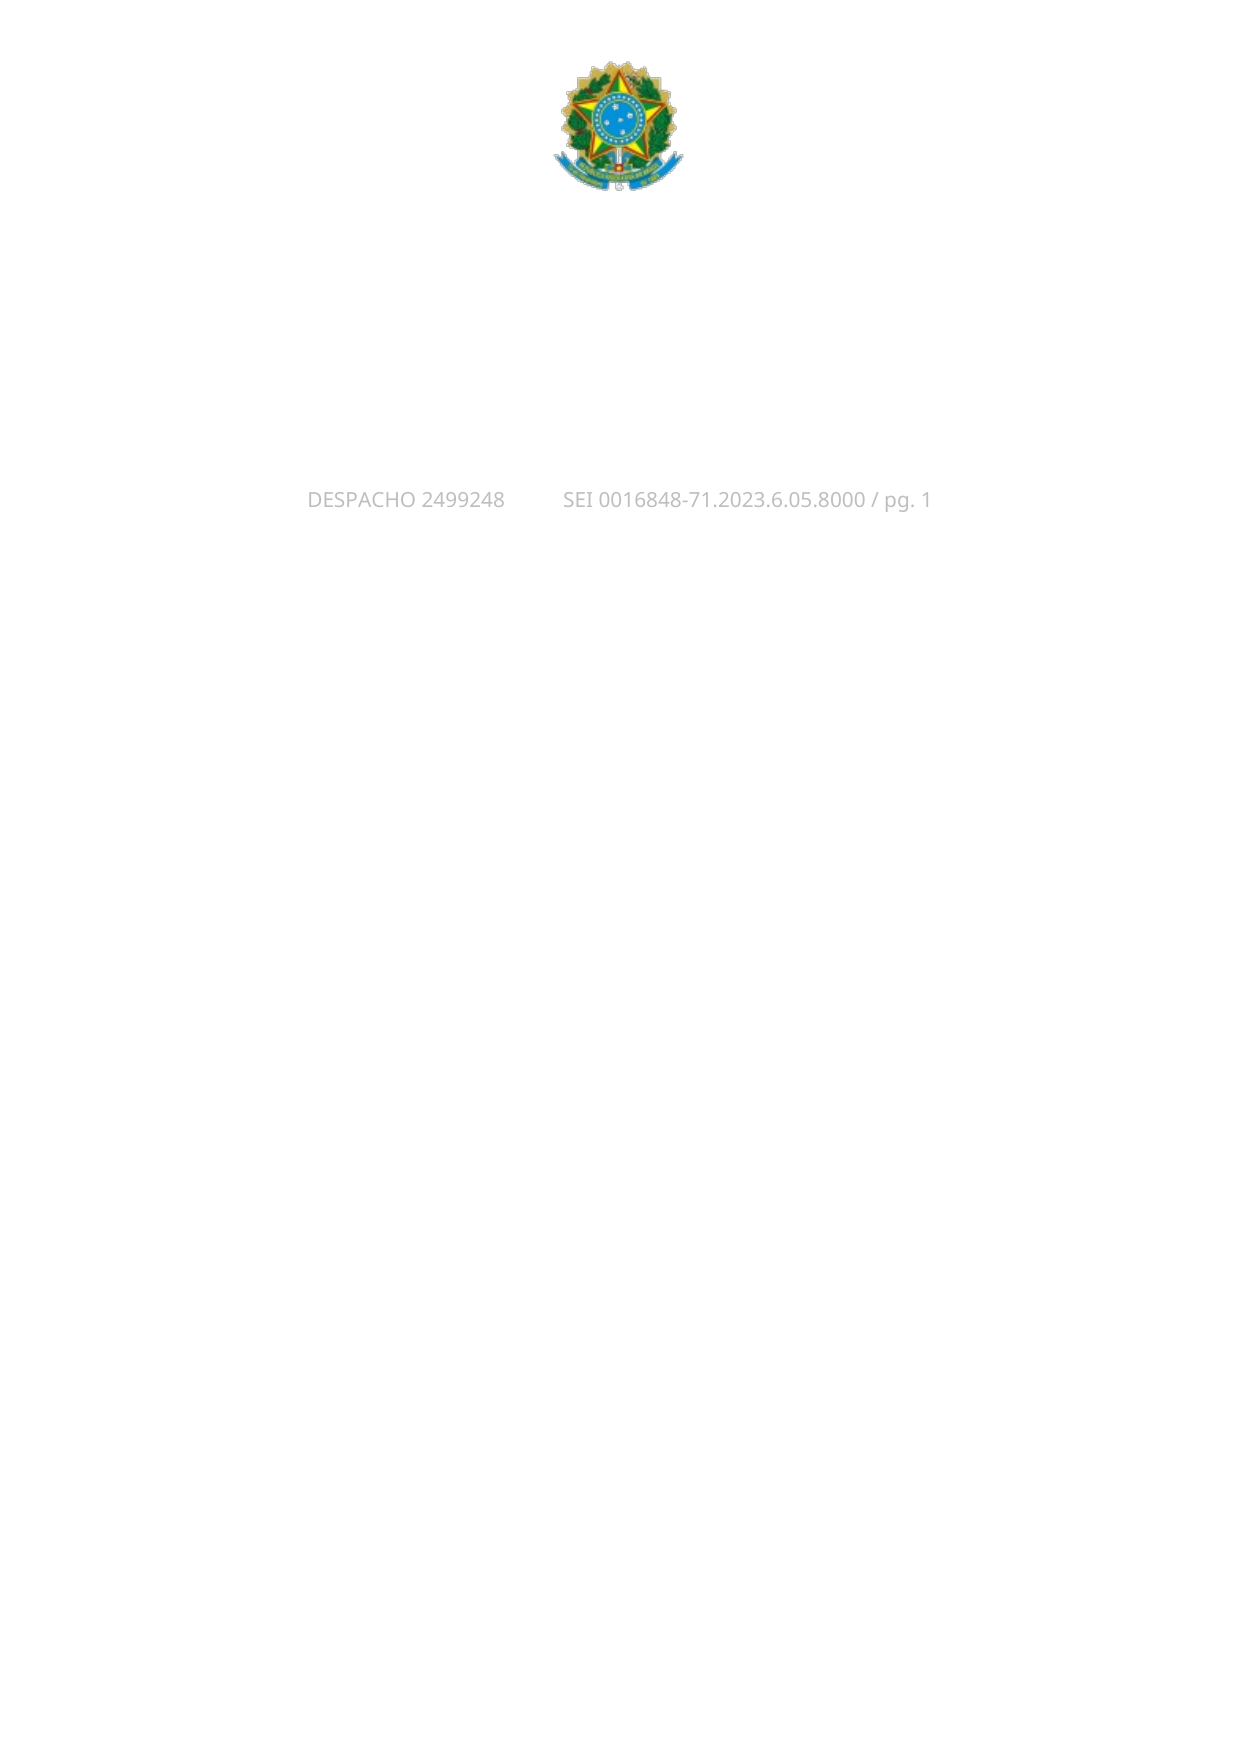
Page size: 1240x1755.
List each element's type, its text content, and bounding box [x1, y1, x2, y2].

text DESPACHO 2499248 SEI 0016848-71.2023.6.05.8000 / pg. 1 [60, 485, 1179, 513]
